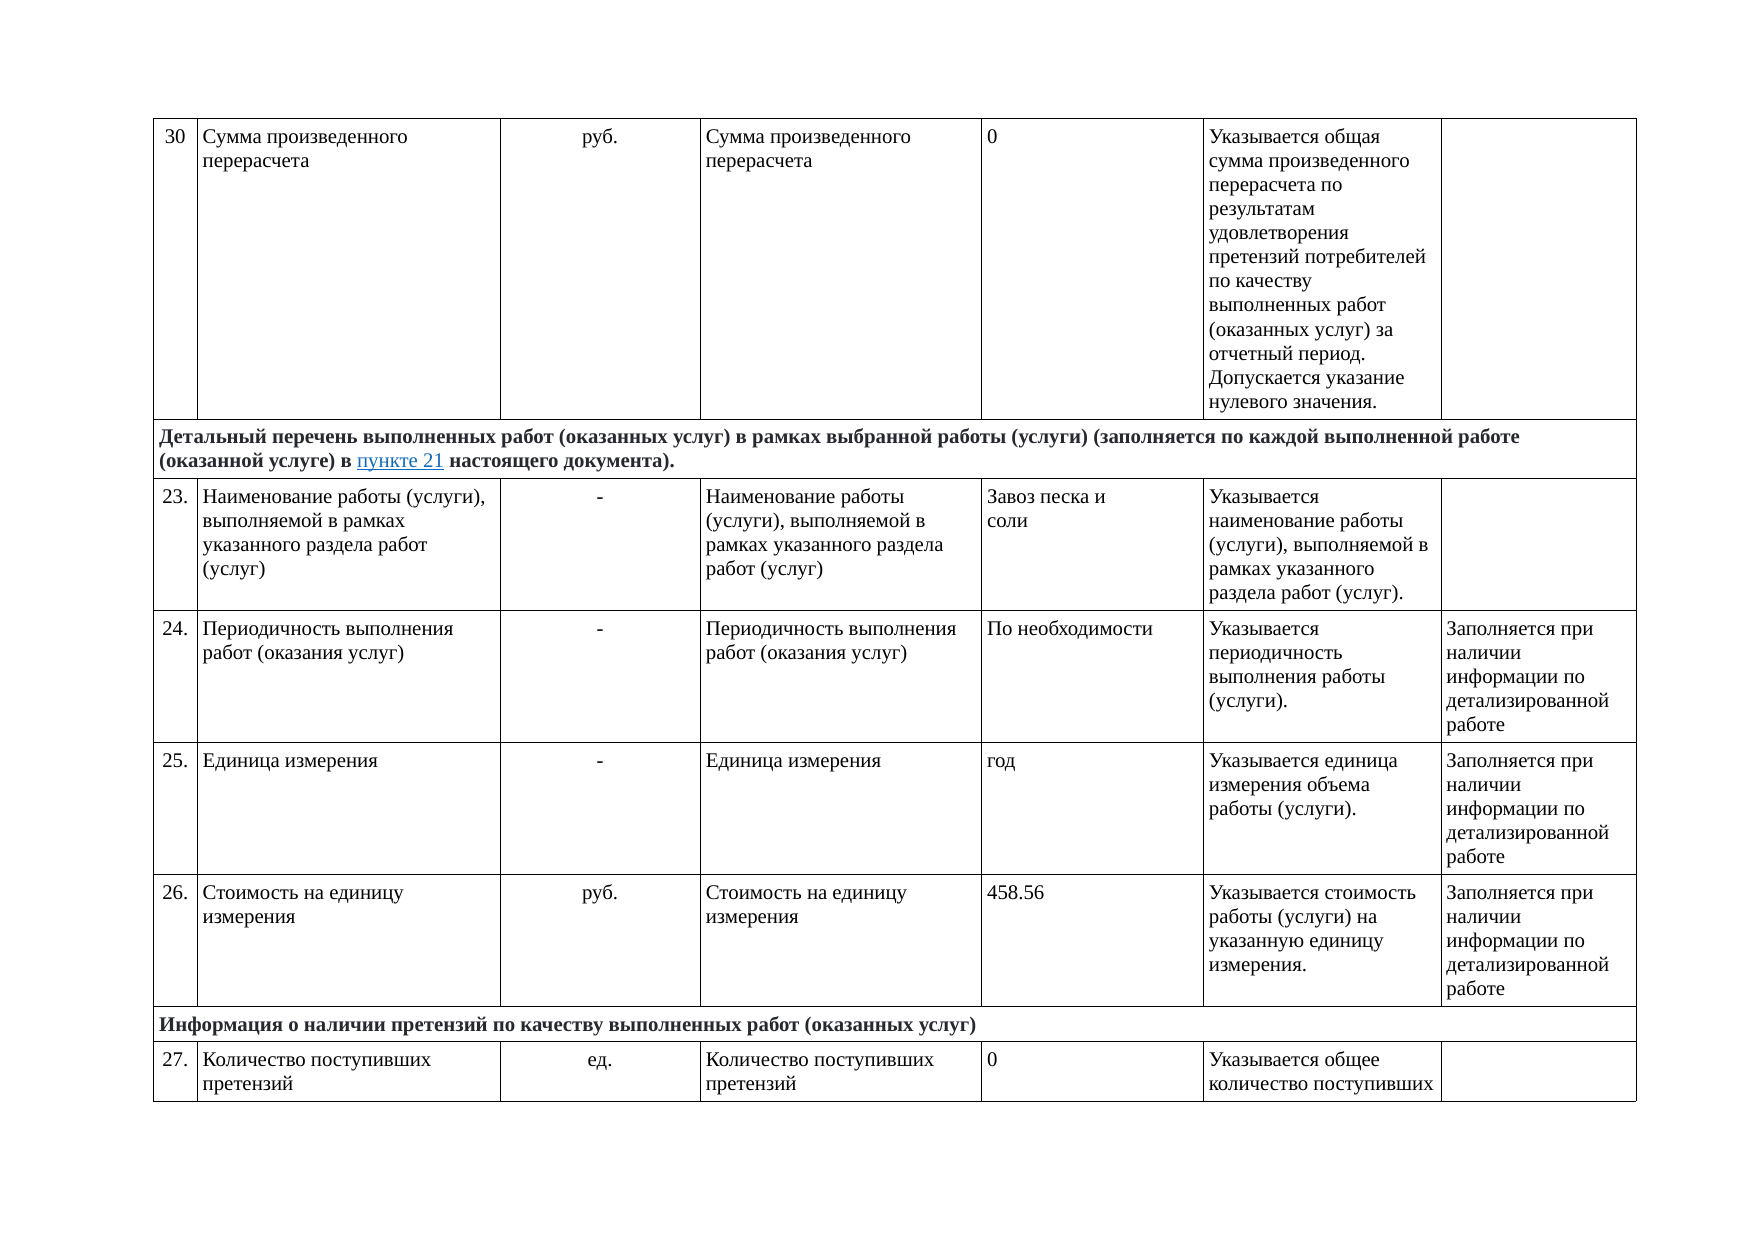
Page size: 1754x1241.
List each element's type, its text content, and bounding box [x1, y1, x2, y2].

table_cell 0 [982, 119, 1203, 418]
table_cell Периодичность выполнения работ (оказания услуг) [701, 611, 981, 742]
table_cell Стоимость на единицу измерения [198, 875, 500, 1006]
table_cell [1442, 479, 1636, 610]
table_cell Указывается общая сумма произведенного перерасчета по результатам удовлетворения претензий потребителей по качеству выполненных работ (оказанных услуг) за отчетный период. Допускается указание нулевого значения. [1204, 119, 1441, 418]
table_cell Указывается стоимость работы (услуги) на указанную единицу измерения. [1204, 875, 1441, 1006]
table_cell Сумма произведенного перерасчета [701, 119, 981, 418]
table_cell Завоз песка и соли [982, 479, 1203, 610]
table_cell - [501, 743, 700, 874]
table_cell Наименование работы (услуги), выполняемой в рамках указанного раздела работ (услуг) [198, 479, 500, 610]
table_cell Сумма произведенного перерасчета [198, 119, 500, 418]
table_cell Детальный перечень выполненных работ (оказанных услуг) в рамках выбранной работы (услуги) (заполняется по каждой выполненной работе (оказанной услуге) в пункте 21 настоящего документа). [154, 420, 1636, 478]
table_cell год [982, 743, 1203, 874]
table_cell Указывается общее количество поступивших [1204, 1042, 1441, 1101]
table_cell 458,56 [982, 875, 1203, 1006]
table_cell Указывается наименование работы (услуги), выполняемой в рамках указанного раздела работ (услуг). [1204, 479, 1441, 610]
table_cell Стоимость на единицу измерения [701, 875, 981, 1006]
table_cell 25. [154, 743, 197, 874]
table_cell Указывается периодичность выполнения работы (услуги). [1204, 611, 1441, 742]
table_cell Заполняется при наличии информации по детализированной работе [1442, 875, 1636, 1006]
table_cell По необходимости [982, 611, 1203, 742]
table_cell Единица измерения [198, 743, 500, 874]
table_cell 24. [154, 611, 197, 742]
table_cell 23. [154, 479, 197, 610]
table_cell 26. [154, 875, 197, 1006]
table_cell 27. [154, 1042, 197, 1101]
table_cell Наименование работы (услуги), выполняемой в рамках указанного раздела работ (услуг) [701, 479, 981, 610]
table_cell Информация о наличии претензий по качеству выполненных работ (оказанных услуг) [154, 1007, 1636, 1041]
table_cell Количество поступивших претензий [198, 1042, 500, 1101]
table_cell Заполняется при наличии информации по детализированной работе [1442, 611, 1636, 742]
table_cell Указывается единица измерения объема работы (услуги). [1204, 743, 1441, 874]
table_cell Количество поступивших претензий [701, 1042, 981, 1101]
table_cell Заполняется при наличии информации по детализированной работе [1442, 743, 1636, 874]
table_cell - [501, 611, 700, 742]
table_cell [1442, 119, 1636, 418]
table_cell руб. [501, 119, 700, 418]
table_cell Единица измерения [701, 743, 981, 874]
table_cell Периодичность выполнения работ (оказания услуг) [198, 611, 500, 742]
table_cell ед. [501, 1042, 700, 1101]
table_cell руб. [501, 875, 700, 1006]
table_cell [1442, 1042, 1636, 1101]
table_cell - [501, 479, 700, 610]
table_cell 0 [982, 1042, 1203, 1101]
table_cell 30 [154, 119, 197, 418]
